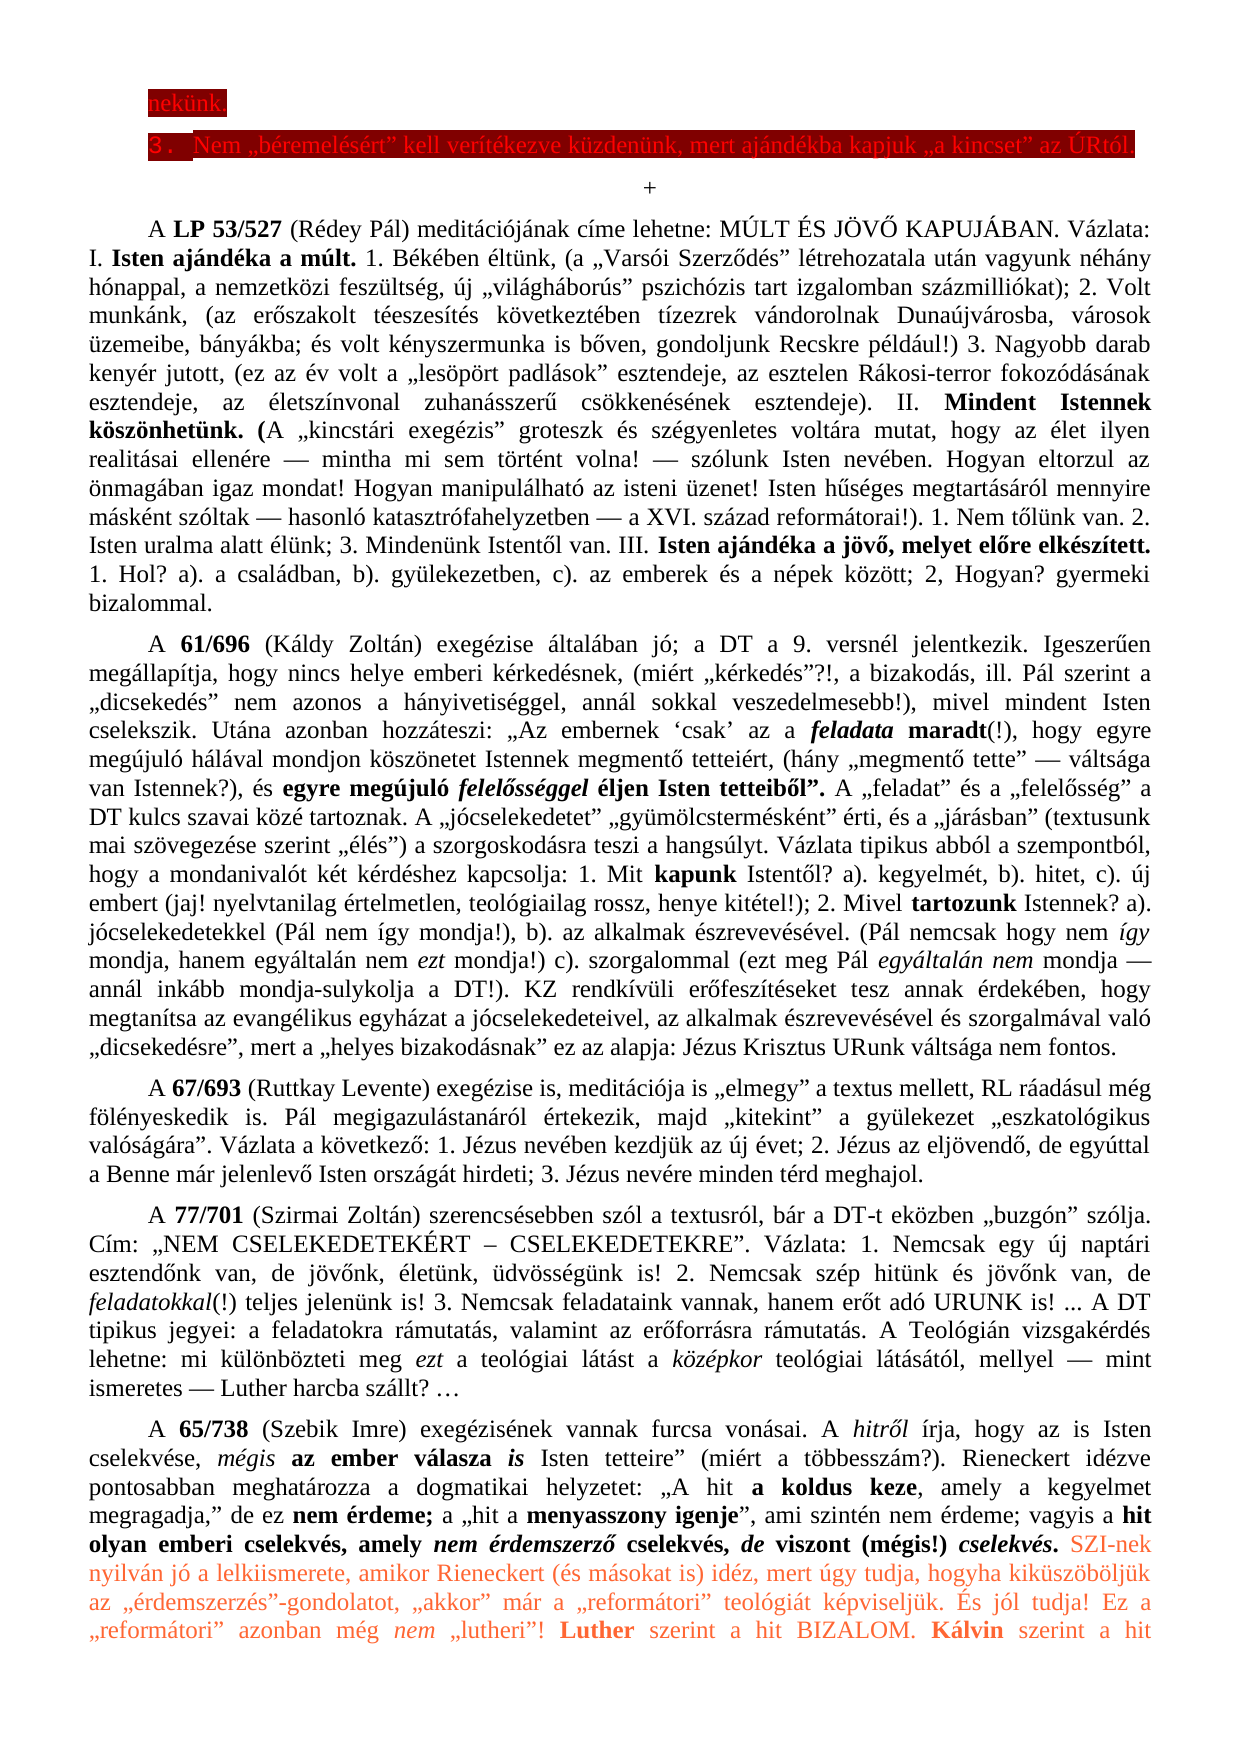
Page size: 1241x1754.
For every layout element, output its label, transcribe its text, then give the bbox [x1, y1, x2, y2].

list nekünk. [148, 88, 1152, 117]
text A LP 53/527 (Rédey Pál) meditációjának címe lehetne: MÚLT ÉS JÖVŐ KAPUJÁBAN. Vázlata: I. Isten ajándéka a múlt. 1. Békében éltünk, (a „Varsói Szerződés” létrehozatala után vagyunk néhány hónappal, a nemzetközi feszültség, új „világháborús” pszichózis tart izgalomban százmilliókat); 2. Volt munkánk, (az erőszakolt téeszesítés következtében tízezrek vándorolnak Dunaújvárosba, városok üzemeibe, bányákba; és volt kényszermunka is bőven, gondoljunk Recskre például!) 3. Nagyobb darab kenyér jutott, (ez az év volt a „lesöpört padlások” esztendeje, az esztelen Rákosi-terror fokozódásának esztendeje, az életszínvonal zuhanásszerű csökkenésének esztendeje). II. Mindent Istennek köszönhetünk. (A „kincstári exegézis” groteszk és szégyenletes voltára mutat, hogy az élet ilyen realitásai ellenére ― mintha mi sem történt volna! ― szólunk Isten nevében. Hogyan eltorzul az önmagában igaz mondat! Hogyan manipulálható az isteni üzenet! Isten hűséges megtartásáról mennyire másként szóltak ― hasonló katasztrófahelyzetben ― a XVI. század reformátorai!). 1. Nem tőlünk van. 2. Isten uralma alatt élünk; 3. Mindenünk Istentől van. III. Isten ajándéka a jövő, melyet előre elkészített. 1. Hol? a). a családban, b). gyülekezetben, c). az emberek és a népek között; 2, Hogyan? gyermeki bizalommal. [88, 214, 1152, 617]
text A 61/696 (Káldy Zoltán) exegézise általában jó; a DT a 9. versnél jelentkezik. Igeszerűen megállapítja, hogy nincs helye emberi kérkedésnek, (miért „kérkedés”?!, a bizakodás, ill. Pál szerint a „dicsekedés” nem azonos a hányivetiséggel, annál sokkal veszedelmesebb!), mivel mindent Isten cselekszik. Utána azonban hozzáteszi: „Az embernek ‘csak’ az a feladata maradt(!), hogy egyre megújuló hálával mondjon köszönetet Istennek megmentő tetteiért, (hány „megmentő tette” ― váltsága van Istennek?), és egyre megújuló felelősséggel éljen Isten tetteiből”. A „feladat” és a „felelősség” a DT kulcs szavai közé tartoznak. A „jócselekedetet” „gyümölcstermésként” érti, és a „járásban” (textusunk mai szövegezése szerint „élés”) a szorgoskodásra teszi a hangsúlyt. Vázlata tipikus abból a szempontból, hogy a mondanivalót két kérdéshez kapcsolja: 1. Mit kapunk Istentől? a). kegyelmét, b). hitet, c). új embert (jaj! nyelvtanilag értelmetlen, teológiailag rossz, henye kitétel!); 2. Mivel tartozunk Istennek? a). jócselekedetekkel (Pál nem így mondja!), b). az alkalmak észrevevésével. (Pál nemcsak hogy nem így mondja, hanem egyáltalán nem ezt mondja!) c). szorgalommal (ezt meg Pál egyáltalán nem mondja — annál inkább mondja-sulykolja a DT!). KZ rendkívüli erőfeszítéseket tesz annak érdekében, hogy megtanítsa az evangélikus egyházat a jócselekedeteivel, az alkalmak észrevevésével és szorgalmával való „dicsekedésre”, mert a „helyes bizakodásnak” ez az alapja: Jézus Krisztus URunk váltsága nem fontos. [88, 629, 1152, 1061]
text A 65/738 (Szebik Imre) exegézisének vannak furcsa vonásai. A hitről írja, hogy az is Isten cselekvése, mégis az ember válasza is Isten tetteire” (miért a többesszám?). Rieneckert idézve pontosabban meghatározza a dogmatikai helyzetet: „A hit a koldus keze, amely a kegyelmet megragadja,” de ez nem érdeme; a „hit a menyasszony igenje”, ami szintén nem érdeme; vagyis a hit olyan emberi cselekvés, amely nem érdemszerző cselekvés, de viszont (mégis!) cselekvés. SZI-nek nyilván jó a lelkiismerete, amikor Rieneckert (és másokat is) idéz, mert úgy tudja, hogyha kiküszöböljük az „érdemszerzés”-gondolatot, „akkor” már a „reformátori” teológiát képviseljük. És jól tudja! Ez a „reformátori” azonban még nem „lutheri”! Luther szerint a hit BIZALOM. Kálvin szerint a hit [88, 1414, 1152, 1644]
text A 77/701 (Szirmai Zoltán) szerencsésebben szól a textusról, bár a DT‑t eközben „buzgón” szólja. Cím: „NEM CSELEKEDETEKÉRT – CSELEKEDETEKRE”. Vázlata: 1. Nemcsak egy új naptári esztendőnk van, de jövőnk, életünk, üdvösségünk is! 2. Nemcsak szép hitünk és jövőnk van, de feladatokkal(!) teljes jelenünk is! 3. Nemcsak feladataink vannak, hanem erőt adó URUNK is! ... A DT tipikus jegyei: a feladatokra rámutatás, valamint az erőforrásra rámutatás. A Teológián vizsgakérdés lehetne: mi különbözteti meg ezt a teológiai látást a középkor teológiai látásától, mellyel ― mint ismeretes ― Luther harcba szállt? … [88, 1201, 1152, 1402]
text A 67/693 (Ruttkay Levente) exegézise is, meditációja is „elmegy” a textus mellett, RL ráadásul még fölényeskedik is. Pál megigazulástanáról értekezik, majd „kitekint” a gyülekezet „eszkatológikus valóságára”. Vázlata a következő: 1. Jézus nevében kezdjük az új évet; 2. Jézus az eljövendő, de egyúttal a Benne már jelenlevő Isten országát hirdeti; 3. Jézus nevére minden térd meghajol. [88, 1073, 1152, 1188]
list 3. Nem „béremelésért” kell verítékezve küzdenünk, mert ajándékba kapjuk „a kincset” az ÚRtól. [148, 130, 1152, 161]
text + [88, 173, 1152, 202]
